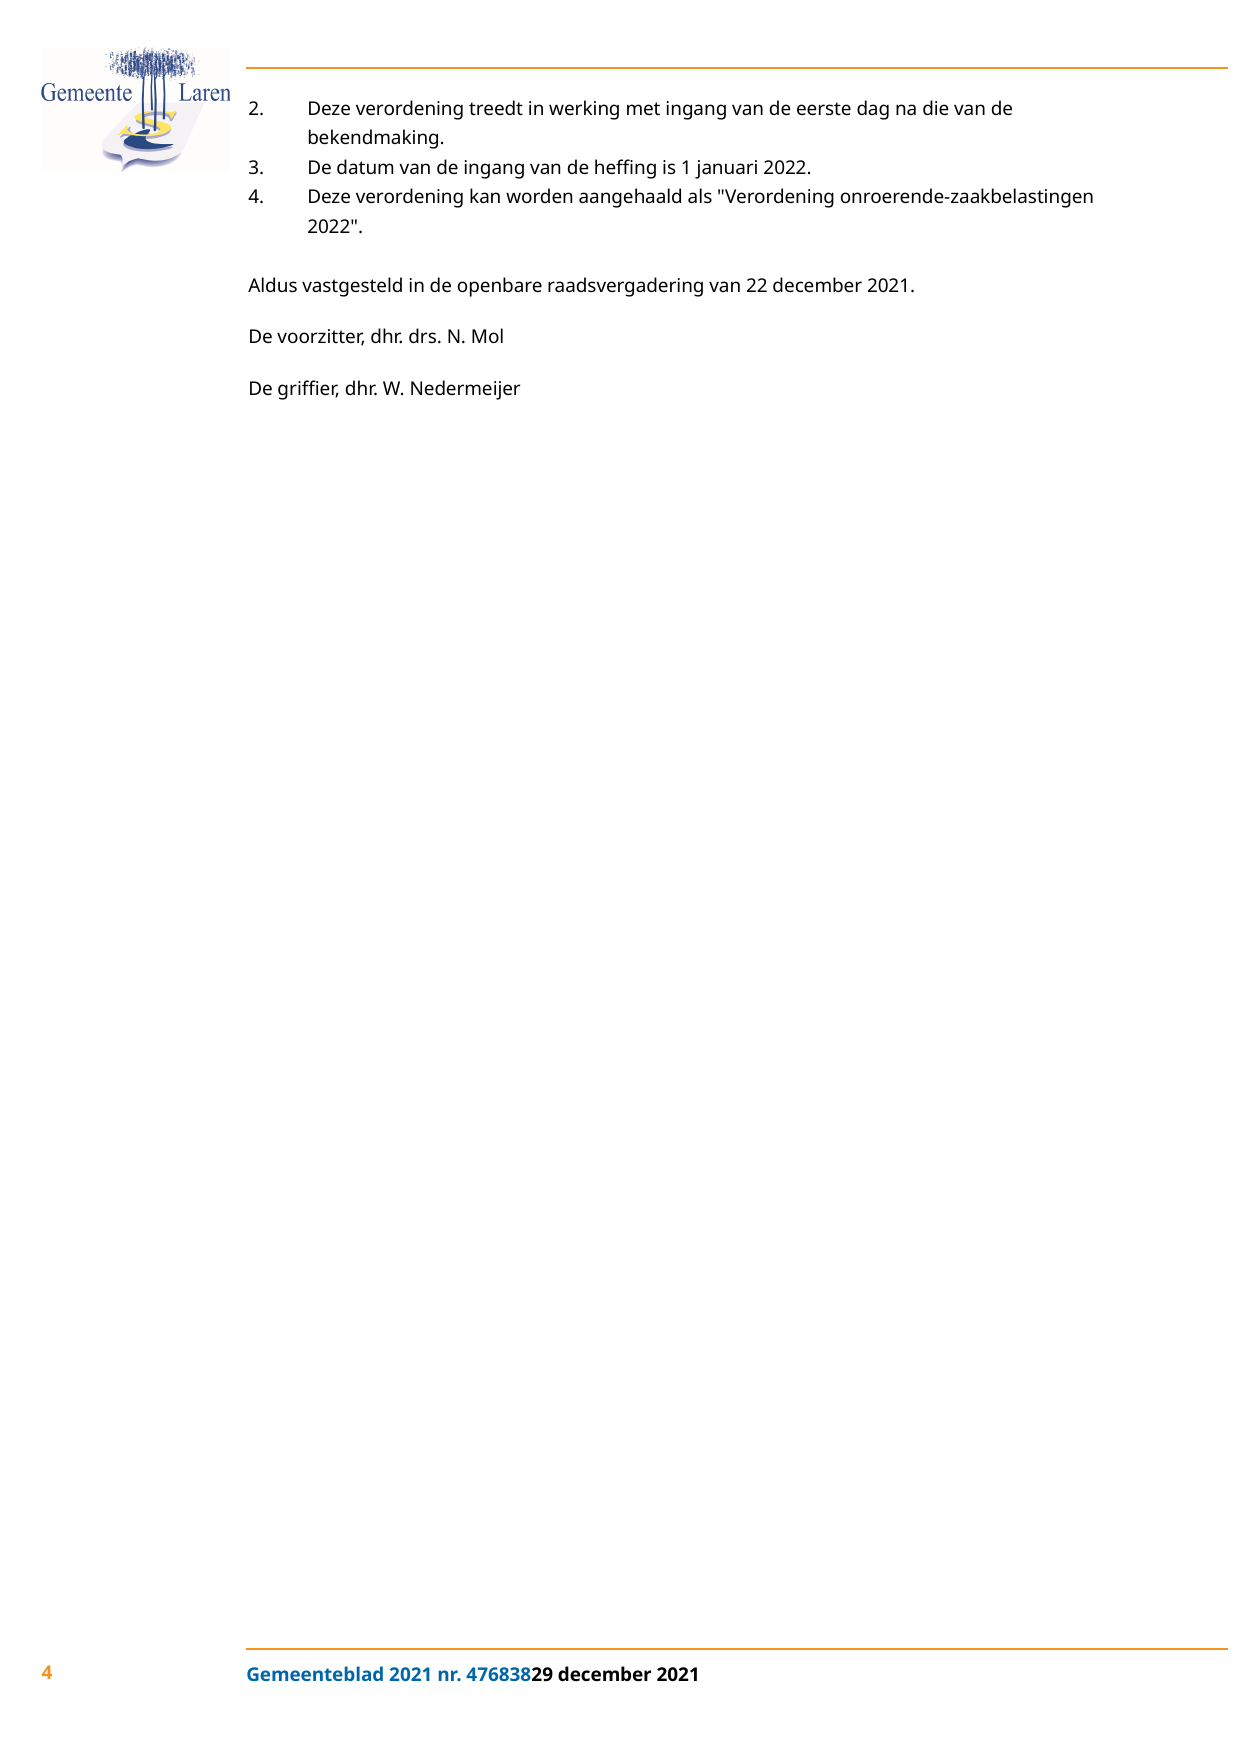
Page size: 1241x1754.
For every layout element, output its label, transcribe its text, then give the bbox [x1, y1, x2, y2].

picture [41, 47, 231, 172]
text De voorzitter, dhr. drs. N. Mol [248, 324, 1152, 349]
list De datum van de ingang van de heffing is 1 januari 2022. [248, 154, 1152, 180]
text De griffier, dhr. W. Nedermeijer [248, 375, 1152, 401]
text Aldus vastgesteld in de openbare raadsvergadering van 22 december 2021. [248, 272, 1152, 298]
list Deze verordening treedt in werking met ingang van de eerste dag na die van de bekendmaking. [248, 95, 1152, 150]
list Deze verordening kan worden aangehaald als "Verordening onroerende-zaakbelastingen 2022". [248, 183, 1152, 239]
